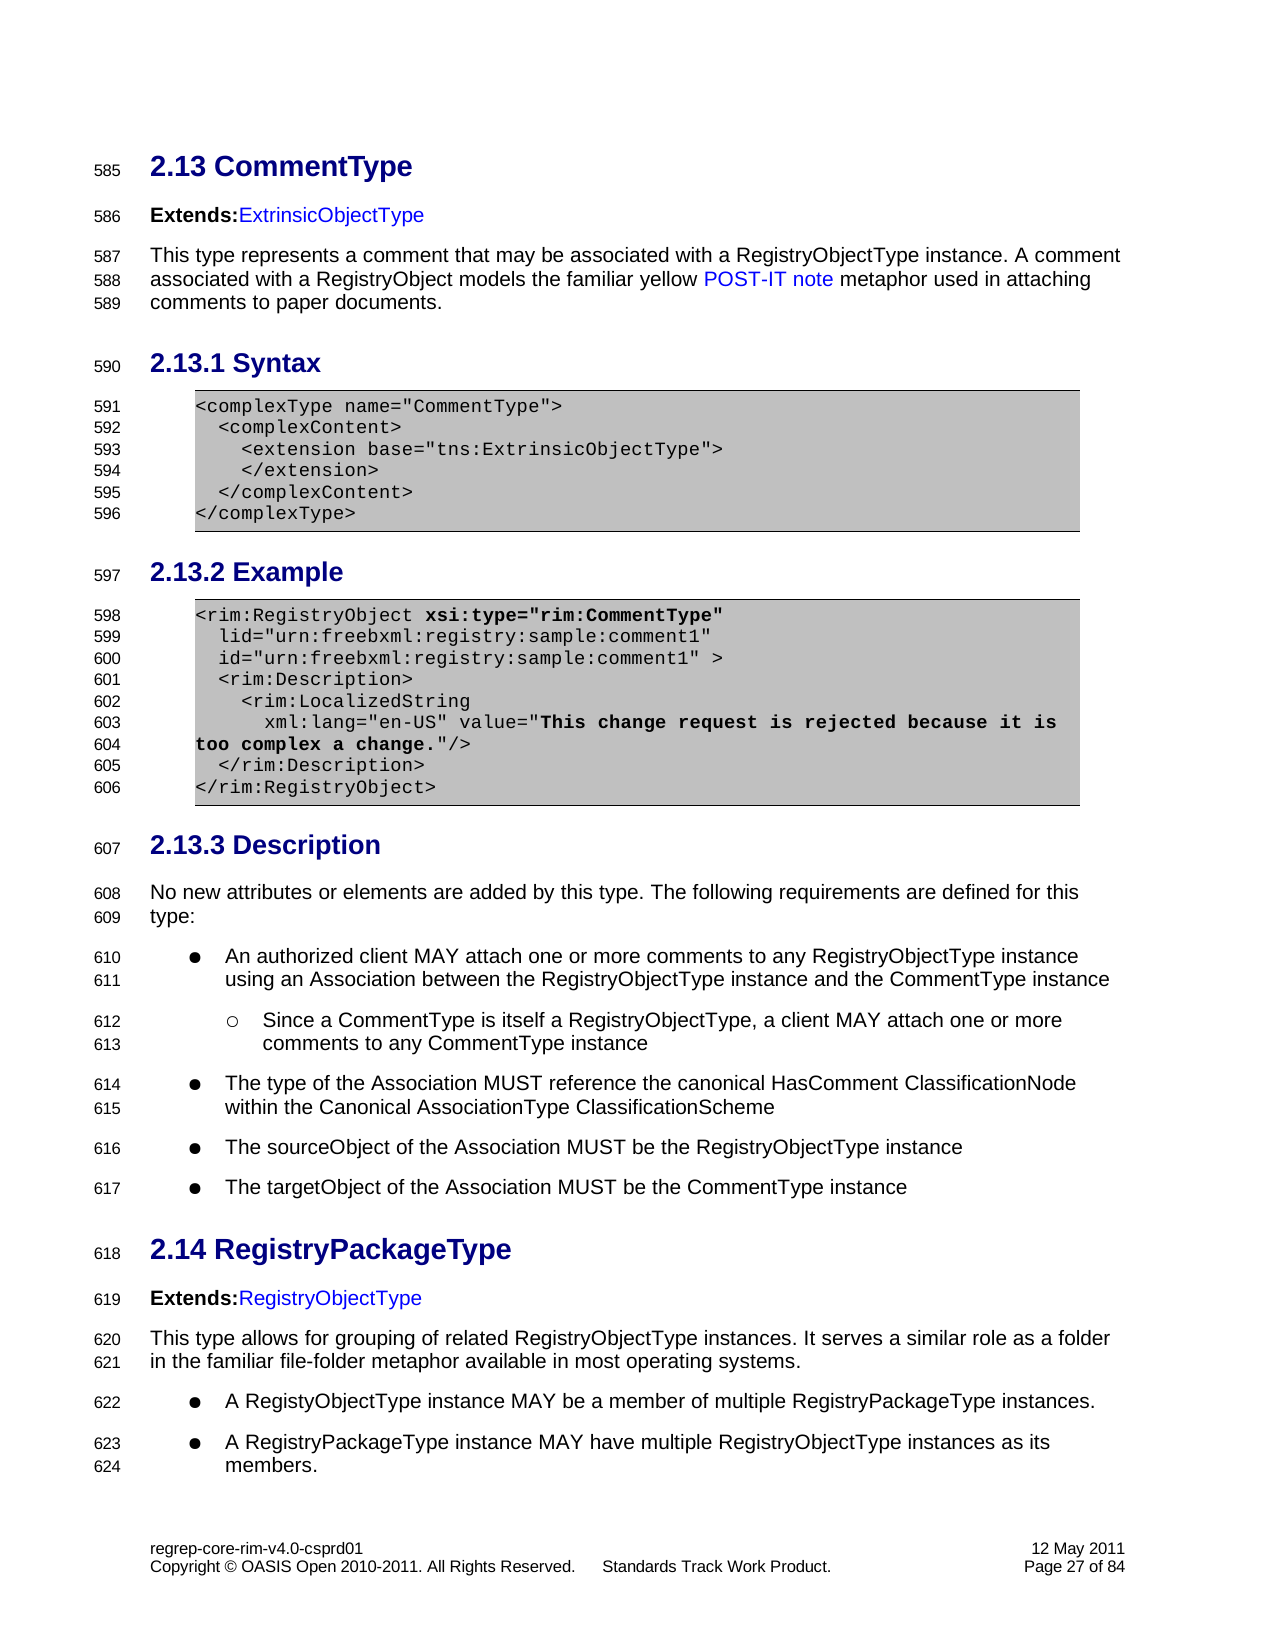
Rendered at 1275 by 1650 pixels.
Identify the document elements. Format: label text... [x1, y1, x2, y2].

text </rim:Description> [195, 749, 1080, 771]
list The sourceObject of the Association MUST be the RegistryObjectType instance [187, 1136, 1125, 1159]
text </complexType> [195, 497, 1080, 531]
text <rim:Description> [195, 663, 1080, 685]
subtitle Syntax [150, 347, 1125, 377]
text This type represents a comment that may be associated with a RegistryObjectType instance. A comment associated with a RegistryObject models the familiar yellow POST-IT note metaphor used in attaching comments to paper documents. [150, 243, 1125, 314]
text This type allows for grouping of related RegistryObjectType instances. It serves a similar role as a folder in the familiar file-folder metaphor available in most operating systems. [150, 1326, 1125, 1373]
subtitle Description [150, 830, 1125, 860]
text Extends:ExtrinsicObjectType [150, 203, 1125, 227]
text <extension base="tns:ExtrinsicObjectType"> [195, 433, 1080, 454]
text </complexContent> [195, 476, 1080, 497]
subtitle CommentType [150, 150, 1125, 182]
text <complexContent> [195, 411, 1080, 433]
text id="urn:freebxml:registry:sample:comment1" > [195, 642, 1080, 663]
text <complexType name="CommentType"> [195, 391, 1080, 411]
list A RegistryPackageType instance MAY have multiple RegistryObjectType instances as its members. [187, 1430, 1125, 1477]
subtitle Example [150, 556, 1125, 586]
subtitle RegistryPackageType [150, 1233, 1125, 1265]
list A RegistyObjectType instance MAY be a member of multiple RegistryPackageType instances. [187, 1390, 1125, 1413]
text No new attributes or elements are added by this type. The following requirements are defined for this type: [150, 881, 1125, 928]
text </extension> [195, 454, 1080, 476]
list Since a CommentType is itself a RegistryObjectType, a client MAY attach one or more comments to any CommentType instance [225, 1008, 1125, 1055]
text Extends:RegistryObjectType [150, 1286, 1125, 1309]
text <rim:RegistryObject xsi:type="rim:CommentType" [195, 600, 1080, 620]
text </rim:RegistryObject> [195, 771, 1080, 805]
list An authorized client MAY attach one or more comments to any RegistryObjectType instance using an Association between the RegistryObjectType instance and the CommentType instance [187, 944, 1125, 991]
list The type of the Association MUST reference the canonical HasComment ClassificationNode within the Canonical AssociationType ClassificationScheme [187, 1072, 1125, 1119]
text lid="urn:freebxml:registry:sample:comment1" [195, 620, 1080, 642]
text <rim:LocalizedString [195, 685, 1080, 706]
text xml:lang="en-US" value="This change request is rejected because it is too complex a change."/> [195, 706, 1080, 749]
list The targetObject of the Association MUST be the CommentType instance [187, 1176, 1125, 1199]
